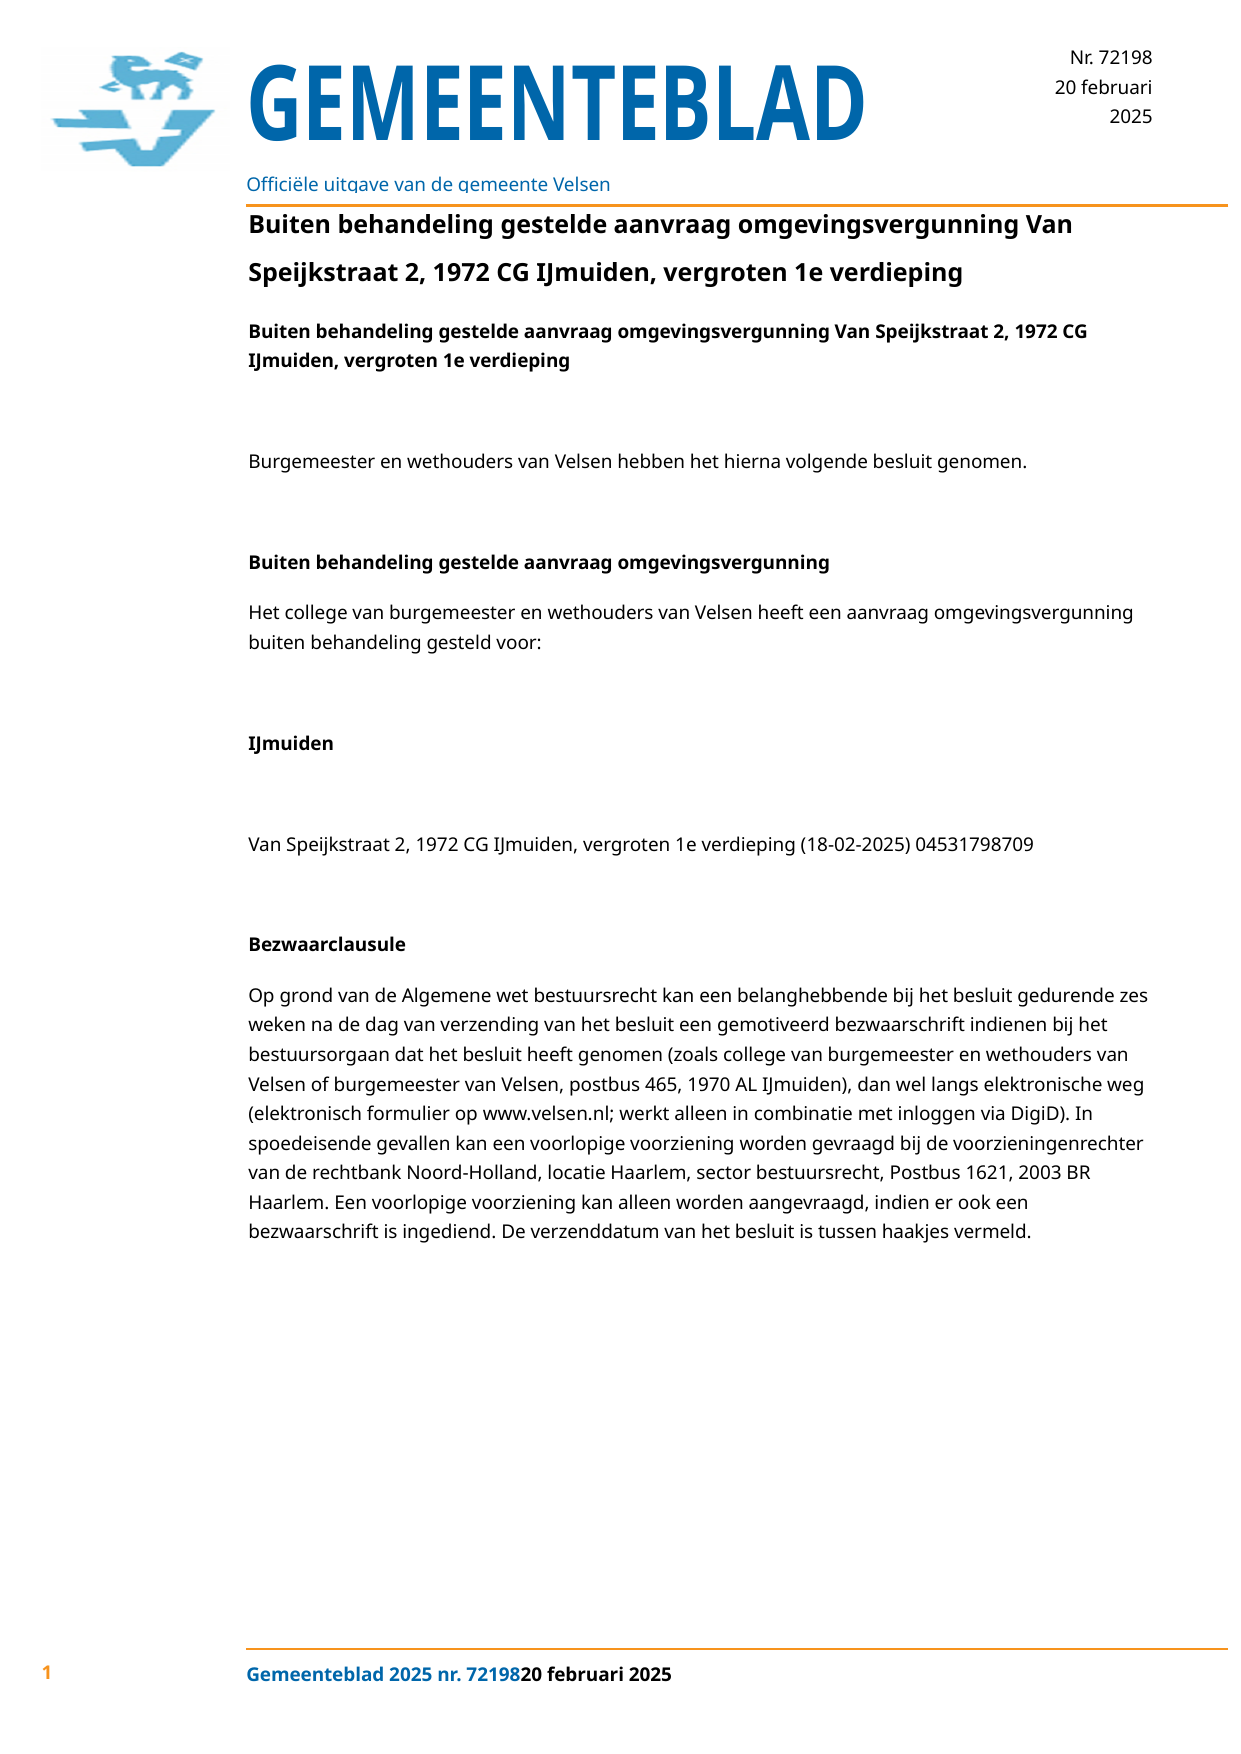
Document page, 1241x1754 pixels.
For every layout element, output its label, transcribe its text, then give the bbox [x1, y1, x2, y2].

text IJmuiden [248, 730, 1152, 756]
text Buiten behandeling gestelde aanvraag omgevingsvergunning Van Speijkstraat 2, 1972 CG IJmuiden, vergroten 1e verdieping [248, 207, 1152, 288]
picture [41, 47, 231, 172]
text Burgemeester en wethouders van Velsen hebben het hierna volgende besluit genomen. [248, 448, 1152, 474]
text Het college van burgemeester en wethouders van Velsen heeft een aanvraag omgevingsvergunning buiten behandeling gesteld voor: [248, 599, 1152, 655]
text Op grond van de Algemene wet bestuursrecht kan een belanghebbende bij het besluit gedurende zes weken na de dag van verzending van het besluit een gemotiveerd bezwaarschrift indienen bij het bestuursorgaan dat het besluit heeft genomen (zoals college van burgemeester en wethouders van Velsen of burgemeester van Velsen, postbus 465, 1970 AL IJmuiden), dan wel langs elektronische weg (elektronisch formulier op www.velsen.nl; werkt alleen in combinatie met inloggen via DigiD). In spoedeisende gevallen kan een voorlopige voorziening worden gevraagd bij de voorzieningenrechter van de rechtbank Noord-Holland, locatie Haarlem, sector bestuursrecht, Postbus 1621, 2003 BR Haarlem. Een voorlopige voorziening kan alleen worden aangevraagd, indien er ook een bezwaarschrift is ingediend. De verzenddatum van het besluit is tussen haakjes vermeld. [248, 982, 1152, 1244]
text Bezwaarclausule [248, 932, 1152, 957]
text Buiten behandeling gestelde aanvraag omgevingsvergunning [248, 549, 1152, 575]
text Van Speijkstraat 2, 1972 CG IJmuiden, vergroten 1e verdieping (18-02-2025) 04531798709 [248, 831, 1152, 857]
text Buiten behandeling gestelde aanvraag omgevingsvergunning Van Speijkstraat 2, 1972 CG IJmuiden, vergroten 1e verdieping [248, 318, 1152, 373]
